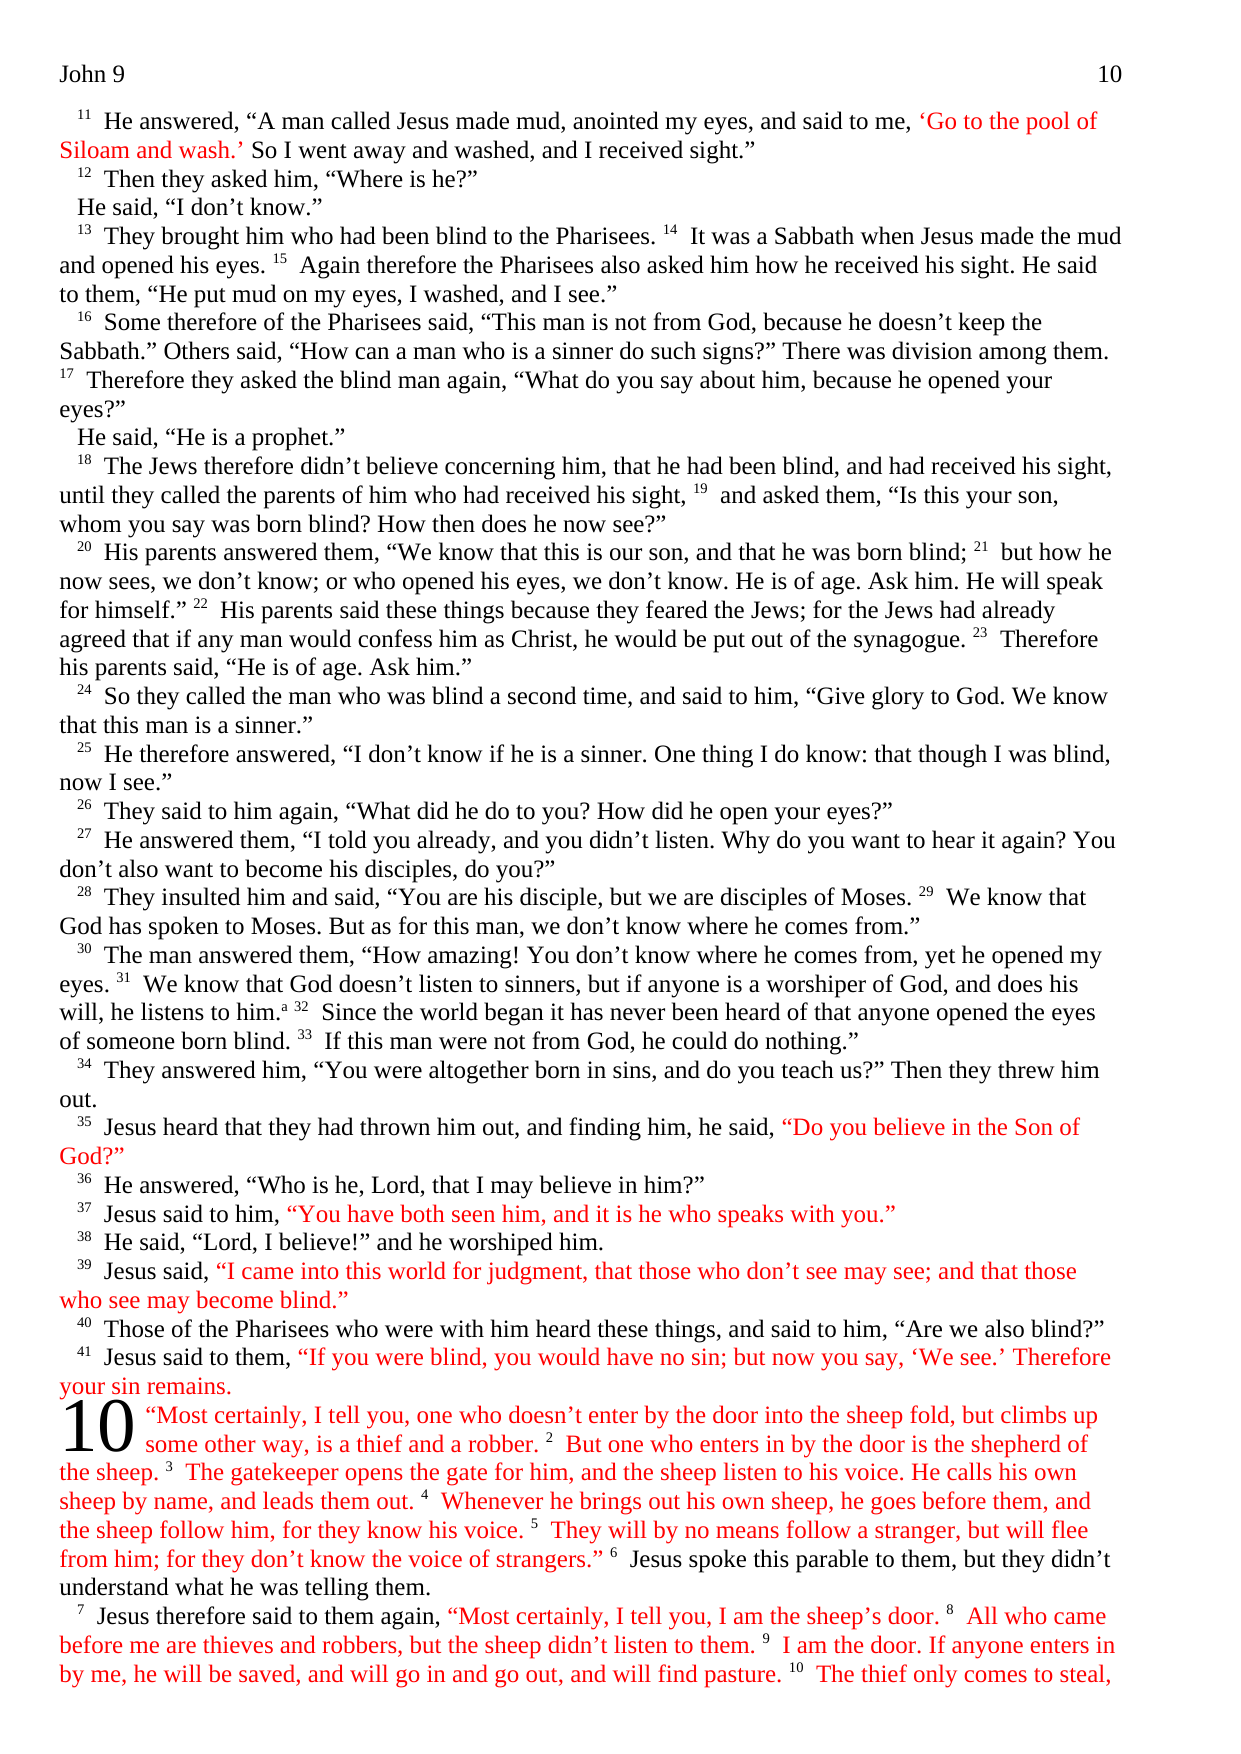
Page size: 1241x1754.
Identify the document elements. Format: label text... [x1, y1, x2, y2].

text 28 They insulted him and said, “You are his disciple, but we are disciples of Moses. 29 We know that God has spoken to Moses. But as for this man, we don’t know where he comes from.” [59, 882, 1122, 940]
text 20 His parents answered them, “We know that this is our son, and that he was born blind; 21 but how he now sees, we don’t know; or who opened his eyes, we don’t know. He is of age. Ask him. He will speak for himself.” 22 His parents said these things because they feared the Jews; for the Jews had already agreed that if any man would confess him as Christ, he would be put out of the synagogue. 23 Therefore his parents said, “He is of age. Ask him.” [59, 537, 1122, 681]
text 25 He therefore answered, “I don’t know if he is a sinner. One thing I do know: that though I was blind, now I see.” [59, 739, 1122, 796]
text 10“Most certainly, I tell you, one who doesn’t enter by the door into the sheep fold, but climbs up some other way, is a thief and a robber. 2 But one who enters in by the door is the shepherd of the sheep. 3 The gatekeeper opens the gate for him, and the sheep listen to his voice. He calls his own sheep by name, and leads them out. 4 Whenever he brings out his own sheep, he goes before them, and the sheep follow him, for they know his voice. 5 They will by no means follow a stranger, but will flee from him; for they don’t know the voice of strangers.” 6 Jesus spoke this parable to them, but they didn’t understand what he was telling them. [59, 1400, 1122, 1601]
text He said, “He is a prophet.” [59, 422, 1122, 451]
text 11 He answered, “A man called Jesus made mud, anointed my eyes, and said to me, ‘Go to the pool of Siloam and wash.’ So I went away and washed, and I received sight.” [59, 106, 1122, 164]
text 13 They brought him who had been blind to the Pharisees. 14 It was a Sabbath when Jesus made the mud and opened his eyes. 15 Again therefore the Pharisees also asked him how he received his sight. He said to them, “He put mud on my eyes, I washed, and I see.” [59, 221, 1122, 307]
text 41 Jesus said to them, “If you were blind, you would have no sin; but now you say, ‘We see.’ Therefore your sin remains. [59, 1342, 1122, 1400]
text 39 Jesus said, “I came into this world for judgment, that those who don’t see may see; and that those who see may become blind.” [59, 1256, 1122, 1314]
text He said, “I don’t know.” [59, 192, 1122, 221]
text 27 He answered them, “I told you already, and you didn’t listen. Why do you want to hear it again? You don’t also want to become his disciples, do you?” [59, 825, 1122, 882]
text 34 They answered him, “You were altogether born in sins, and do you teach us?” Then they threw him out. [59, 1055, 1122, 1112]
text 16 Some therefore of the Pharisees said, “This man is not from God, because he doesn’t keep the Sabbath.” Others said, “How can a man who is a sinner do such signs?” There was division among them. 17 Therefore they asked the blind man again, “What do you say about him, because he opened your eyes?” [59, 307, 1122, 422]
text 38 He said, “Lord, I believe!” and he worshiped him. [59, 1227, 1122, 1256]
text 26 They said to him again, “What did he do to you? How did he open your eyes?” [59, 796, 1122, 825]
text 36 He answered, “Who is he, Lord, that I may believe in him?” [59, 1170, 1122, 1199]
text 37 Jesus said to him, “You have both seen him, and it is he who speaks with you.” [59, 1199, 1122, 1227]
text 30 The man answered them, “How amazing! You don’t know where he comes from, yet he opened my eyes. 31 We know that God doesn’t listen to sinners, but if anyone is a worshiper of God, and does his will, he listens to him.a 32 Since the world began it has never been heard of that anyone opened the eyes of someone born blind. 33 If this man were not from God, he could do nothing.” [59, 940, 1122, 1055]
text 35 Jesus heard that they had thrown him out, and finding him, he said, “Do you believe in the Son of God?” [59, 1112, 1122, 1170]
text 18 The Jews therefore didn’t believe concerning him, that he had been blind, and had received his sight, until they called the parents of him who had received his sight, 19 and asked them, “Is this your son, whom you say was born blind? How then does he now see?” [59, 451, 1122, 537]
text 7 Jesus therefore said to them again, “Most certainly, I tell you, I am the sheep’s door. 8 All who came before me are thieves and robbers, but the sheep didn’t listen to them. 9 I am the door. If anyone enters in by me, he will be saved, and will go in and go out, and will find pasture. 10 The thief only comes to steal, [59, 1601, 1122, 1687]
text 24 So they called the man who was blind a second time, and said to him, “Give glory to God. We know that this man is a sinner.” [59, 681, 1122, 739]
text 12 Then they asked him, “Where is he?” [59, 164, 1122, 192]
text 40 Those of the Pharisees who were with him heard these things, and said to him, “Are we also blind?” [59, 1314, 1122, 1342]
